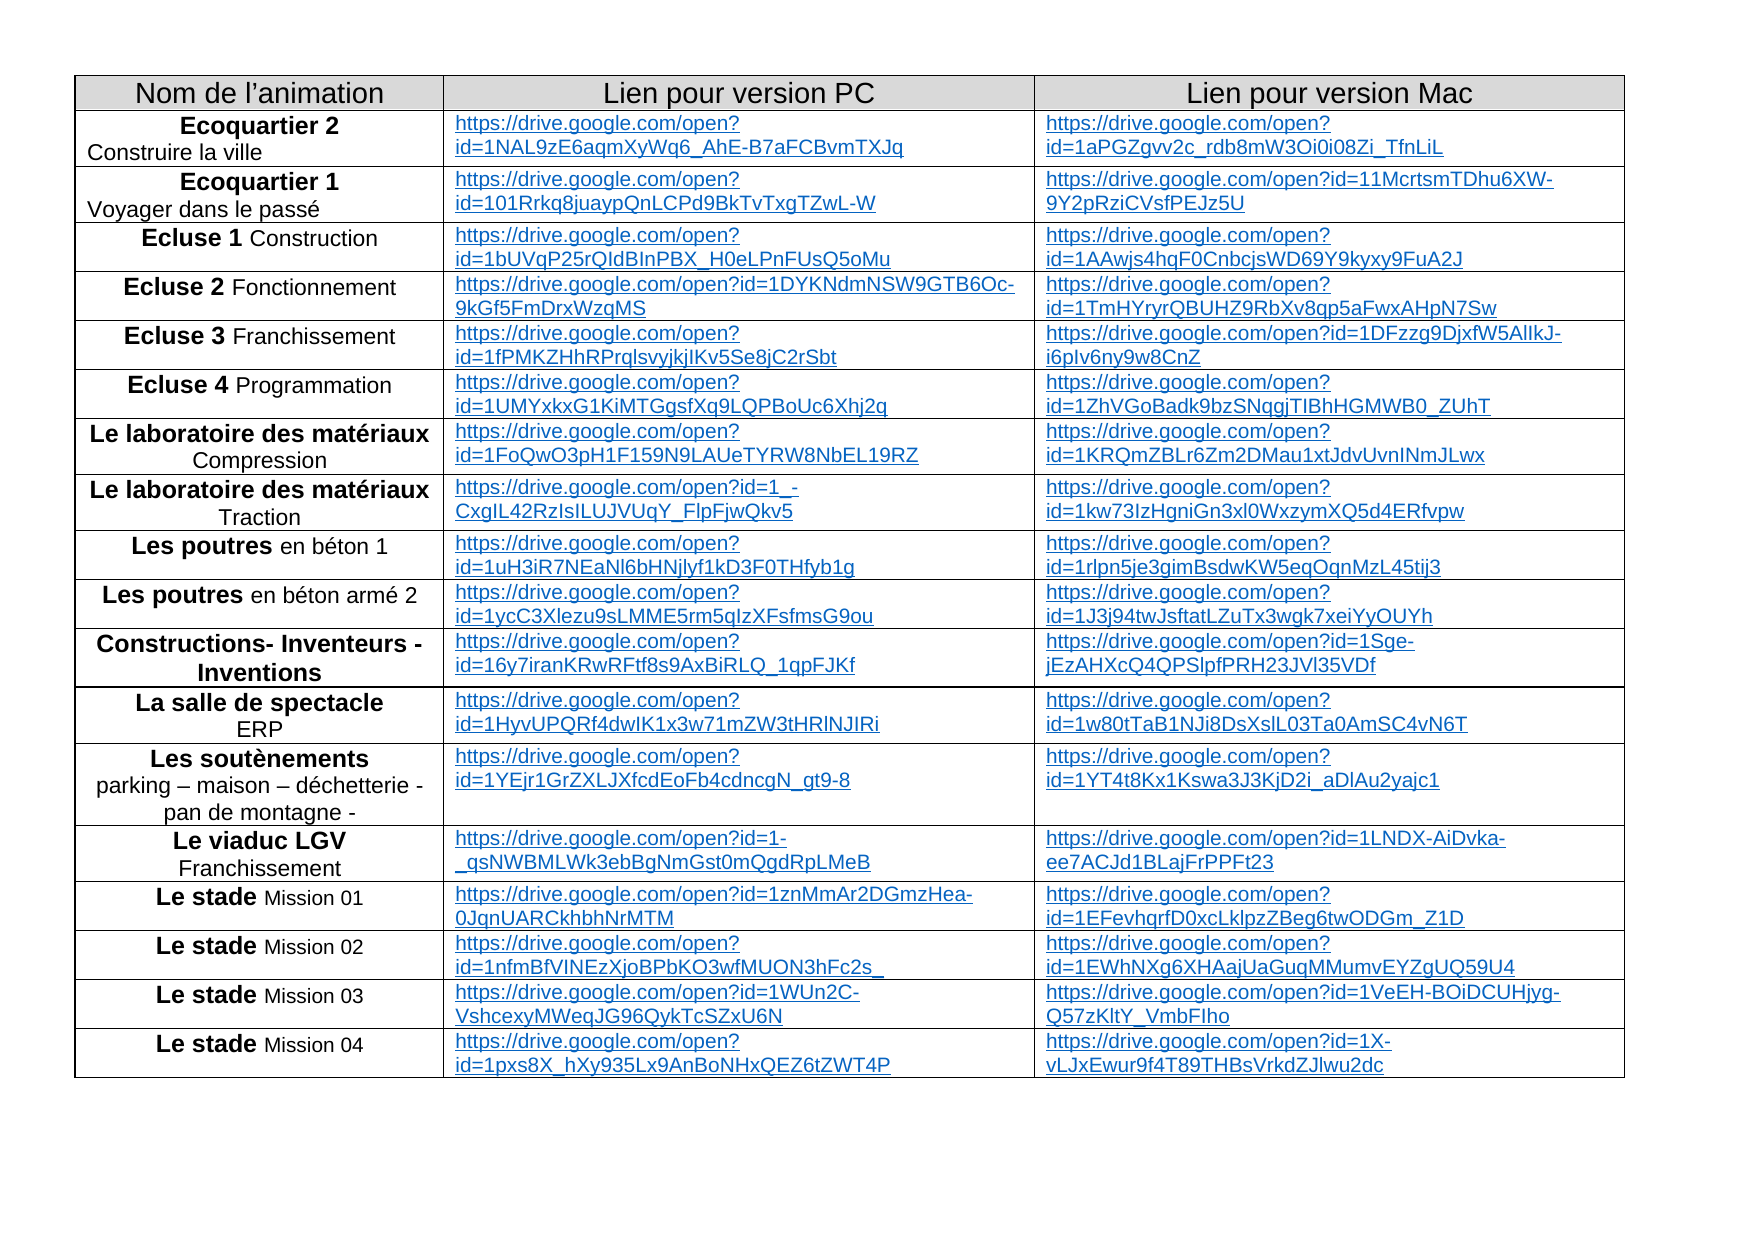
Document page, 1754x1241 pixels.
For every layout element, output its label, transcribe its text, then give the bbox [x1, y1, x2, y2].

table_cell https://drive.google.com/open?id=1X-vLJxEwur9f4T89THBsVrkdZJlwu2dc [1035, 1029, 1624, 1077]
table_cell https://drive.google.com/open?id=1LNDX-AiDvka-ee7ACJd1BLajFrPPFt23 [1035, 826, 1624, 881]
table_cell Le stade Mission 03 [76, 980, 443, 1028]
table_cell https://drive.google.com/open?id=1EWhNXg6XHAajUaGuqMMumvEYZgUQ59U4 [1035, 931, 1624, 979]
table_cell Les poutres en béton 1 [76, 531, 443, 579]
table_header Nom de l’animation [76, 76, 443, 109]
table_cell https://drive.google.com/open?id=1Sge-jEzAHXcQ4QPSlpfPRH23JVl35VDf [1035, 629, 1624, 686]
table_cell https://drive.google.com/open?id=1pxs8X_hXy935Lx9AnBoNHxQEZ6tZWT4P [444, 1029, 1034, 1077]
table_cell https://drive.google.com/open?id=101Rrkq8juaypQnLCPd9BkTvTxgTZwL-W [444, 167, 1034, 222]
table_cell https://drive.google.com/open?id=1ZhVGoBadk9bzSNqgjTIBhHGMWB0_ZUhT [1035, 370, 1624, 418]
table_cell Le stade Mission 04 [76, 1029, 443, 1077]
table_cell https://drive.google.com/open?id=1VeEH-BOiDCUHjyg-Q57zKltY_VmbFIho [1035, 980, 1624, 1028]
table_cell https://drive.google.com/open?id=1znMmAr2DGmzHea-0JqnUARCkhbhNrMTM [444, 882, 1034, 930]
table_cell https://drive.google.com/open?id=1KRQmZBLr6Zm2DMau1xtJdvUvnINmJLwx [1035, 419, 1624, 474]
table_cell https://drive.google.com/open?id=1nfmBfVINEzXjoBPbKO3wfMUON3hFc2s_ [444, 931, 1034, 979]
table_cell https://drive.google.com/open?id=11McrtsmTDhu6XW-9Y2pRziCVsfPEJz5U [1035, 167, 1624, 222]
table_cell https://drive.google.com/open?id=1WUn2C-VshcexyMWeqJG96QykTcSZxU6N [444, 980, 1034, 1028]
table_cell Ecoquartier 1 Voyager dans le passé [76, 167, 443, 222]
table_cell https://drive.google.com/open?id=1fPMKZHhRPrqlsvyjkjIKv5Se8jC2rSbt [444, 321, 1034, 369]
table_cell https://drive.google.com/open?id=1_-CxgIL42RzIsILUJVUqY_FlpFjwQkv5 [444, 475, 1034, 530]
table_cell https://drive.google.com/open?id=1-_qsNWBMLWk3ebBgNmGst0mQgdRpLMeB [444, 826, 1034, 881]
table_cell https://drive.google.com/open?id=1YT4t8Kx1Kswa3J3KjD2i_aDlAu2yajc1 [1035, 744, 1624, 825]
table_cell https://drive.google.com/open?id=1DFzzg9DjxfW5AlIkJ-i6pIv6ny9w8CnZ [1035, 321, 1624, 369]
table_cell Le stade Mission 01 [76, 882, 443, 930]
table_cell Les poutres en béton armé 2 [76, 580, 443, 628]
table_cell https://drive.google.com/open?id=1AAwjs4hqF0CnbcjsWD69Y9kyxy9FuA2J [1035, 223, 1624, 271]
table_cell https://drive.google.com/open?id=16y7iranKRwRFtf8s9AxBiRLQ_1qpFJKf [444, 629, 1034, 686]
table_cell Ecoquartier 2 Construire la ville [76, 111, 443, 166]
table_cell https://drive.google.com/open?id=1ycC3Xlezu9sLMME5rm5qIzXFsfmsG9ou [444, 580, 1034, 628]
table_cell Ecluse 3 Franchissement [76, 321, 443, 369]
table_cell https://drive.google.com/open?id=1rlpn5je3gimBsdwKW5eqOqnMzL45tij3 [1035, 531, 1624, 579]
table_cell Ecluse 4 Programmation [76, 370, 443, 418]
table_cell Ecluse 1 Construction [76, 223, 443, 271]
table_cell https://drive.google.com/open?id=1bUVqP25rQIdBInPBX_H0eLPnFUsQ5oMu [444, 223, 1034, 271]
table_cell https://drive.google.com/open?id=1kw73IzHgniGn3xl0WxzymXQ5d4ERfvpw [1035, 475, 1624, 530]
table_cell https://drive.google.com/open?id=1FoQwO3pH1F159N9LAUeTYRW8NbEL19RZ [444, 419, 1034, 474]
table_cell https://drive.google.com/open?id=1HyvUPQRf4dwIK1x3w71mZW3tHRlNJIRi [444, 688, 1034, 743]
table_cell https://drive.google.com/open?id=1aPGZgvv2c_rdb8mW3Oi0i08Zi_TfnLiL [1035, 111, 1624, 166]
table_cell https://drive.google.com/open?id=1EFevhqrfD0xcLklpzZBeg6twODGm_Z1D [1035, 882, 1624, 930]
table_cell https://drive.google.com/open?id=1w80tTaB1NJi8DsXslL03Ta0AmSC4vN6T [1035, 688, 1624, 743]
table_cell La salle de spectacle ERP [76, 688, 443, 743]
table_cell Constructions- Inventeurs - Inventions [76, 629, 443, 686]
table_cell Le laboratoire des matériaux Traction [76, 475, 443, 530]
table_cell https://drive.google.com/open?id=1TmHYryrQBUHZ9RbXv8qp5aFwxAHpN7Sw [1035, 272, 1624, 320]
table_cell https://drive.google.com/open?id=1NAL9zE6aqmXyWq6_AhE-B7aFCBvmTXJq [444, 111, 1034, 166]
table_header Lien pour version PC [444, 76, 1034, 109]
table_cell https://drive.google.com/open?id=1YEjr1GrZXLJXfcdEoFb4cdncgN_gt9-8 [444, 744, 1034, 825]
table_cell https://drive.google.com/open?id=1J3j94twJsftatLZuTx3wgk7xeiYyOUYh [1035, 580, 1624, 628]
table_header Lien pour version Mac [1035, 76, 1624, 109]
table_cell https://drive.google.com/open?id=1uH3iR7NEaNl6bHNjlyf1kD3F0THfyb1g [444, 531, 1034, 579]
table_cell https://drive.google.com/open?id=1UMYxkxG1KiMTGgsfXq9LQPBoUc6Xhj2q [444, 370, 1034, 418]
table_cell Le stade Mission 02 [76, 931, 443, 979]
table_cell Le viaduc LGV Franchissement [76, 826, 443, 881]
table_cell Ecluse 2 Fonctionnement [76, 272, 443, 320]
table_cell Les soutènements parking – maison – déchetterie - pan de montagne - [76, 744, 443, 825]
table_cell Le laboratoire des matériaux Compression [76, 419, 443, 474]
table_cell https://drive.google.com/open?id=1DYKNdmNSW9GTB6Oc-9kGf5FmDrxWzqMS [444, 272, 1034, 320]
